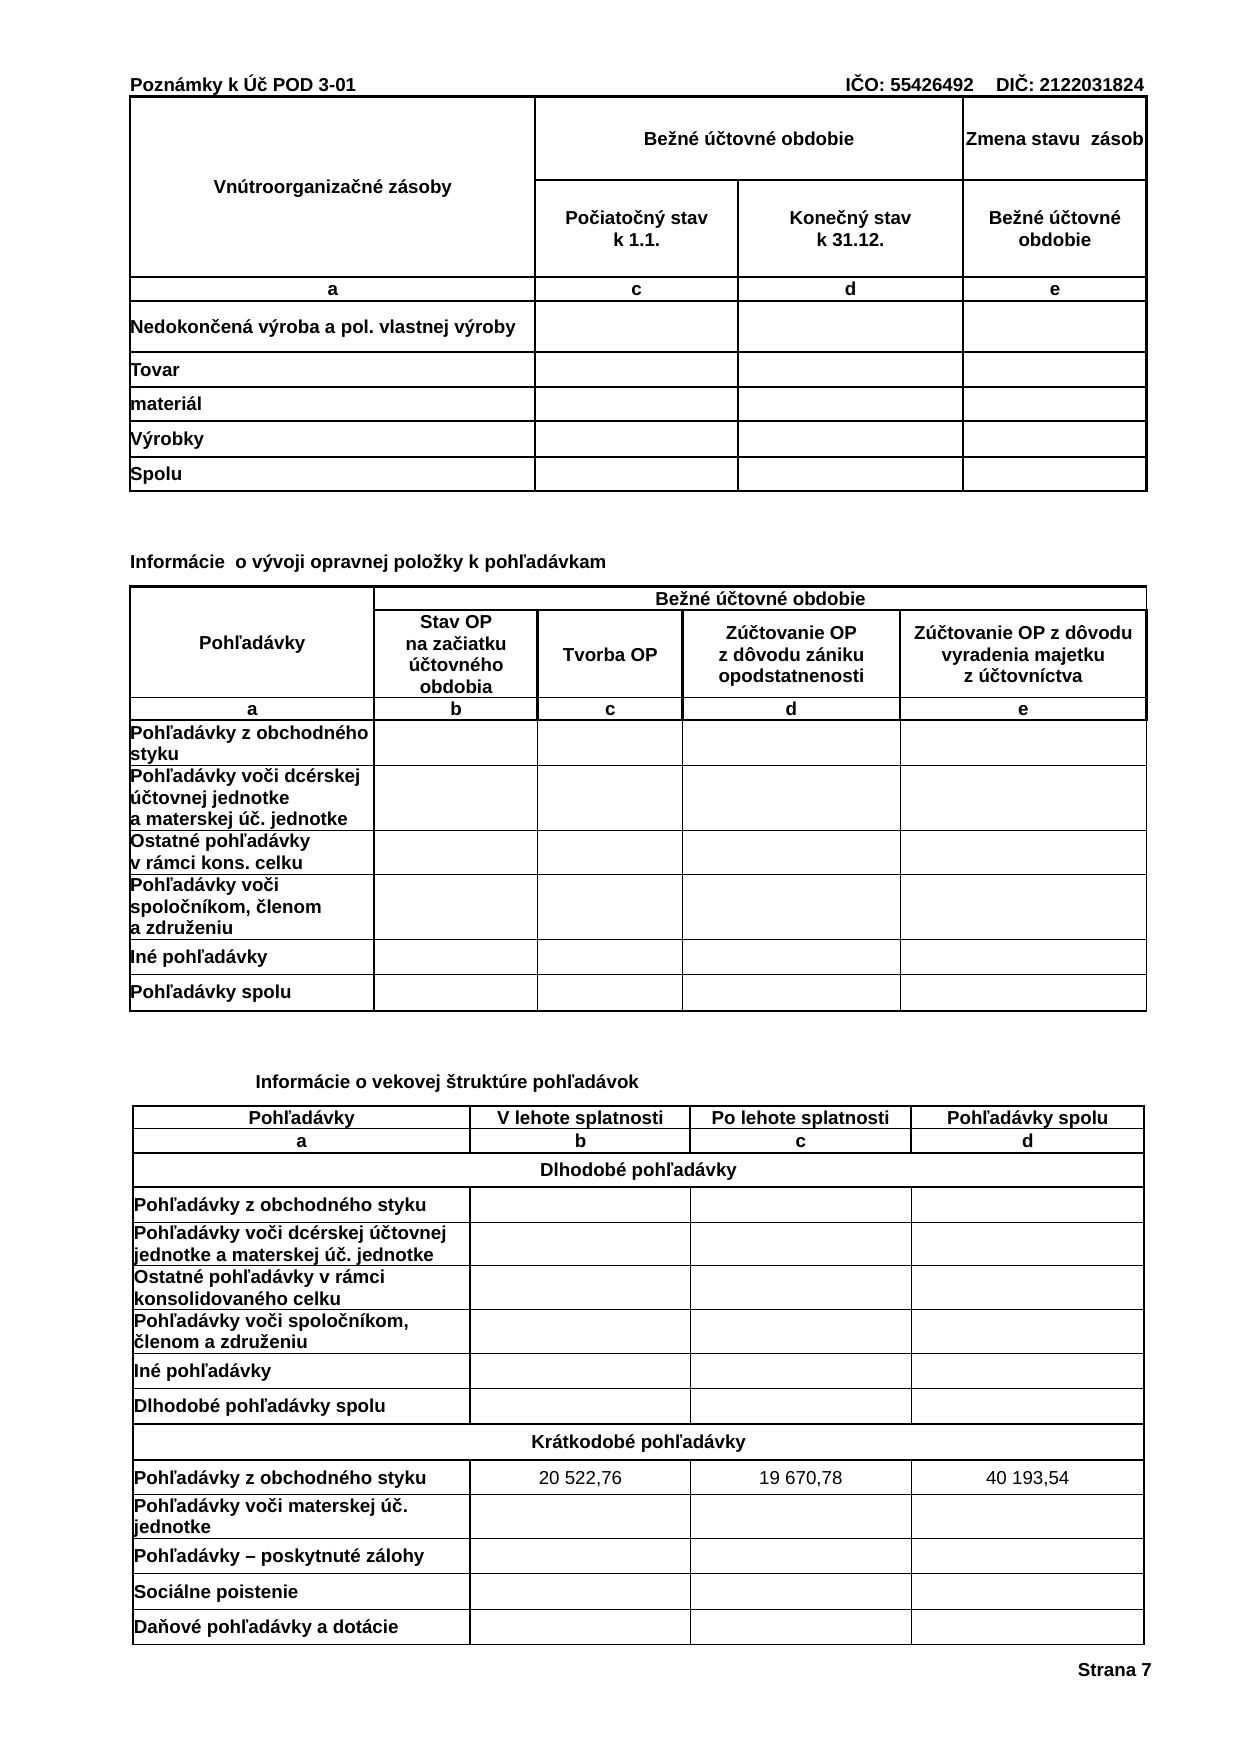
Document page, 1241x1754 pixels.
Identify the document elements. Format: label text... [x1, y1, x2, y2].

table_cell [912, 1389, 1143, 1423]
table_cell [536, 422, 737, 456]
table_cell Pohľadávky – poskytnuté zálohy [134, 1539, 469, 1573]
table_cell [471, 1354, 690, 1388]
table_cell [964, 422, 1145, 456]
table_cell c [691, 1129, 910, 1152]
table_cell Tvorba OP [539, 611, 681, 697]
table_cell [538, 940, 682, 974]
table_cell [471, 1310, 690, 1352]
table_cell [901, 975, 1146, 1009]
table_cell [739, 388, 962, 420]
table_cell Pohľadávky z obchodného styku [134, 1188, 469, 1222]
table_cell [375, 875, 537, 939]
table_cell Daňové pohľadávky a dotácie [134, 1610, 469, 1644]
table_cell Výrobky [131, 422, 534, 456]
table_cell [538, 721, 682, 764]
table_cell Pohľadávky voči spoločníkom, členom a združeniu [131, 875, 373, 939]
table_cell [536, 458, 737, 490]
table_cell [901, 766, 1146, 830]
table_cell Pohľadávky voči spoločníkom, členom a združeniu [134, 1310, 469, 1352]
table_cell Ostatné pohľadávky v rámci konsolidovaného celku [134, 1266, 469, 1309]
table_cell [964, 302, 1145, 351]
table_cell [375, 721, 537, 764]
table_cell Pohľadávky z obchodného styku [131, 721, 373, 764]
table_cell [691, 1389, 911, 1423]
table_cell [912, 1495, 1143, 1538]
table_header Bežné účtovné obdobie [536, 98, 962, 179]
table_cell [536, 353, 737, 386]
table_cell [538, 831, 682, 873]
table_cell [912, 1610, 1143, 1644]
table_header Zmena stavu zásob [964, 98, 1145, 179]
table_cell [683, 875, 900, 939]
table_cell [912, 1266, 1143, 1309]
table_cell [691, 1539, 911, 1573]
table_cell [691, 1188, 911, 1222]
table_cell Iné pohľadávky [131, 940, 373, 974]
table_cell Konečný stav k 31.12. [739, 181, 962, 276]
table_cell a [131, 698, 373, 719]
table_cell [683, 940, 900, 974]
table_cell a [131, 278, 534, 300]
table_header V lehote splatnosti [471, 1107, 689, 1128]
table_cell [683, 975, 900, 1009]
table_cell Stav OP na začiatku účtovného obdobia [375, 611, 536, 697]
table_cell c [536, 278, 737, 300]
table_cell e [901, 698, 1145, 719]
table_cell [901, 940, 1146, 974]
table_cell [691, 1223, 911, 1265]
table_cell [538, 975, 682, 1009]
table_cell [964, 458, 1145, 490]
table_cell Dlhodobé pohľadávky [134, 1154, 1143, 1186]
table_cell Iné pohľadávky [134, 1354, 469, 1388]
table_cell Pohľadávky voči dcérskej účtovnej jednotke a materskej úč. jednotke [131, 766, 373, 830]
table_cell Spolu [131, 458, 534, 490]
table_cell [683, 831, 900, 873]
table_cell Pohľadávky voči materskej úč. jednotke [134, 1495, 469, 1538]
table_cell b [471, 1129, 689, 1152]
table_header Pohľadávky [134, 1107, 469, 1128]
table_cell [739, 458, 962, 490]
table_cell [683, 721, 900, 764]
table_cell [536, 302, 737, 351]
table_cell Pohľadávky voči dcérskej účtovnej jednotke a materskej úč. jednotke [134, 1223, 469, 1265]
table_cell [471, 1539, 690, 1573]
table_cell Zúčtovanie OP z dôvodu zániku opodstatnenosti [684, 611, 899, 697]
table_cell [538, 766, 682, 830]
table_cell Dlhodobé pohľadávky spolu [134, 1389, 469, 1423]
subtitle Informácie o vývoji opravnej položky k pohľadávkam [130, 551, 1152, 573]
table_cell [471, 1574, 690, 1609]
table_cell [375, 940, 537, 974]
table_cell [375, 766, 537, 830]
table_header Bežné účtovné obdobie [375, 588, 1146, 609]
table_cell Tovar [131, 353, 534, 386]
subtitle Informácie o vekovej štruktúre pohľadávok [250, 1071, 1152, 1092]
table_cell 19 670,78 [691, 1461, 911, 1494]
table_cell [912, 1354, 1143, 1388]
table_cell [691, 1495, 911, 1538]
table_cell [471, 1610, 690, 1644]
table_cell Zúčtovanie OP z dôvodu vyradenia majetku z účtovníctva [901, 611, 1145, 697]
table_cell d [739, 278, 962, 300]
table_header Pohľadávky spolu [912, 1107, 1143, 1128]
table_cell d [912, 1129, 1143, 1152]
table_cell [901, 875, 1146, 939]
table_cell a [134, 1129, 469, 1152]
table_cell [471, 1223, 690, 1265]
table_header Po lehote splatnosti [691, 1107, 910, 1128]
table_cell [901, 831, 1146, 873]
table_cell [964, 353, 1145, 386]
table_cell Ostatné pohľadávky v rámci kons. celku [131, 831, 373, 873]
table_cell e [964, 278, 1145, 300]
table_cell d [684, 698, 899, 719]
table_cell [375, 975, 537, 1009]
table_cell [691, 1354, 911, 1388]
table_cell [912, 1188, 1143, 1222]
table_cell [901, 721, 1146, 764]
table_cell Pohľadávky z obchodného styku [134, 1461, 469, 1494]
table_cell Sociálne poistenie [134, 1574, 469, 1609]
table_cell [471, 1495, 690, 1538]
table_cell [912, 1539, 1143, 1573]
table_cell [538, 875, 682, 939]
table_cell Bežné účtovné obdobie [964, 181, 1145, 276]
table_header Pohľadávky [131, 588, 373, 697]
table_cell [683, 766, 900, 830]
table_cell 20 522,76 [471, 1461, 690, 1494]
table_cell b [375, 698, 536, 719]
table_cell [536, 388, 737, 420]
table_cell c [539, 698, 681, 719]
table_cell [691, 1310, 911, 1352]
table_cell Krátkodobé pohľadávky [134, 1425, 1143, 1459]
table_cell [912, 1223, 1143, 1265]
table_cell [375, 831, 537, 873]
table_cell [912, 1310, 1143, 1352]
table_cell [471, 1188, 690, 1222]
table_cell [691, 1610, 911, 1644]
table_cell materiál [131, 388, 534, 420]
table_cell [739, 353, 962, 386]
table_cell [471, 1266, 690, 1309]
table_cell [912, 1574, 1143, 1609]
table_cell [964, 388, 1145, 420]
table_cell [471, 1389, 690, 1423]
table_cell [739, 422, 962, 456]
table_header Vnútroorganizačné zásoby [131, 98, 534, 276]
table_cell Nedokončená výroba a pol. vlastnej výroby [131, 302, 534, 351]
table_cell [739, 302, 962, 351]
table_cell Počiatočný stav k 1.1. [536, 181, 737, 276]
table_cell 40 193,54 [912, 1461, 1143, 1494]
table_cell [691, 1574, 911, 1609]
table_cell Pohľadávky spolu [131, 975, 373, 1009]
table_cell [691, 1266, 911, 1309]
